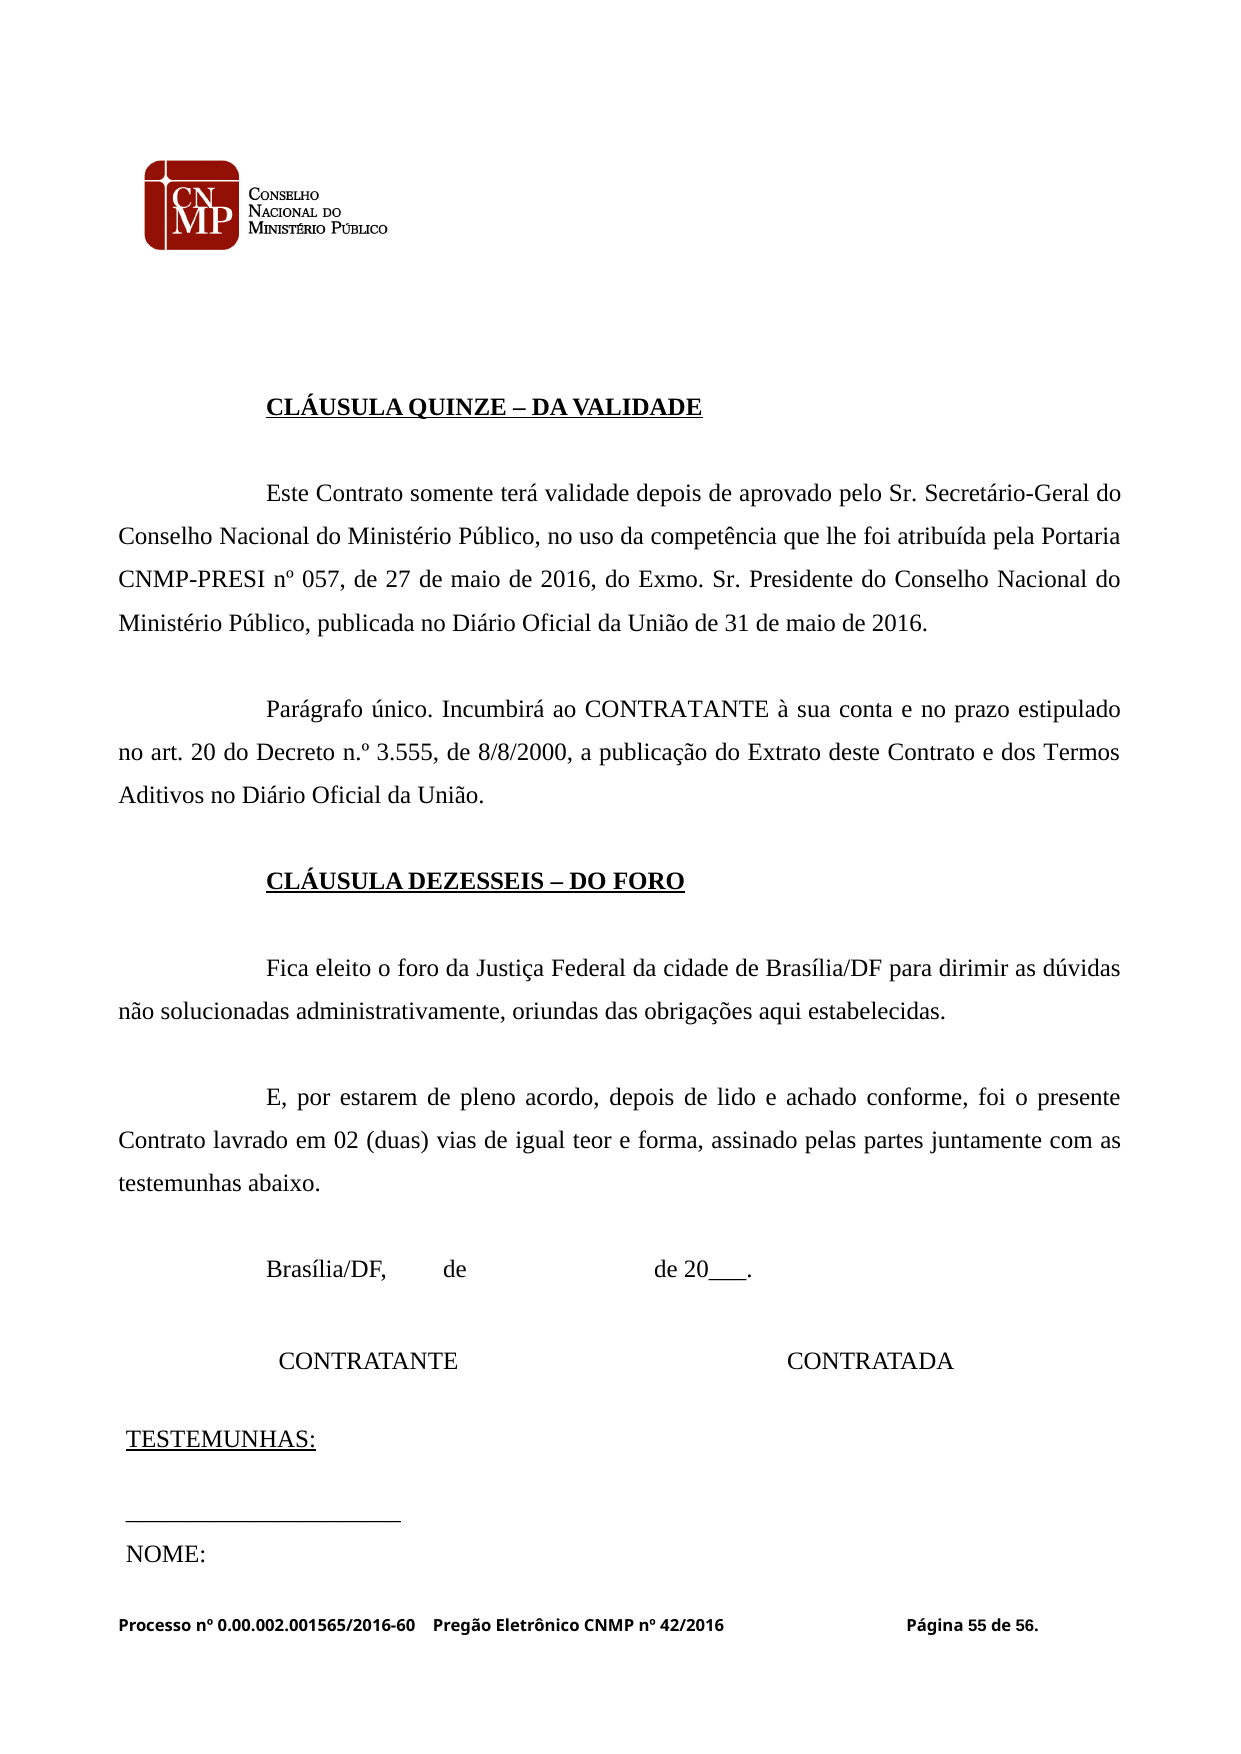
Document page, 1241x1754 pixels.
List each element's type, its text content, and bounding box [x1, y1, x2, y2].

text Fica eleito o foro da Justiça Federal da cidade de Brasília/DF para dirimir as dúvidas não solucionadas administrativamente, oriundas das obrigações aqui estabelecidas. [118, 953, 1122, 1024]
text Parágrafo único. Incumbirá ao CONTRATANTE à sua conta e no prazo estipulado no art. 20 do Decreto n.º 3.555, de 8/8/2000, a publicação do Extrato deste Contrato e dos Termos Aditivos no Diário Oficial da União. [118, 694, 1122, 809]
text Este Contrato somente terá validade depois de aprovado pelo Sr. Secretário-Geral do Conselho Nacional do Ministério Público, no uso da competência que lhe foi atribuída pela Portaria CNMP-PRESI nº 057, de 27 de maio de 2016, do Exmo. Sr. Presidente do Conselho Nacional do Ministério Público, publicada no Diário Oficial da União de 31 de maio de 2016. [118, 478, 1122, 636]
picture [128, 146, 398, 264]
text CLÁUSULA DEZESSEIS – DO FORO [118, 866, 1122, 895]
text CLÁUSULA QUINZE – DA VALIDADE [118, 392, 1122, 421]
table_cell ______________________ NOME: [118, 1453, 1078, 1568]
text E, por estarem de pleno acordo, depois de lido e achado conforme, foi o presente Contrato lavrado em 02 (duas) vias de igual teor e forma, assinado pelas partes juntamente com as testemunhas abaixo. [118, 1082, 1122, 1197]
table_header TESTEMUNHAS: [118, 1424, 1078, 1453]
table_header CONTRATADA [619, 1341, 1122, 1381]
table_header CONTRATANTE [117, 1341, 619, 1381]
subtitle Brasília/DF, de de 20___. [118, 1254, 1122, 1283]
